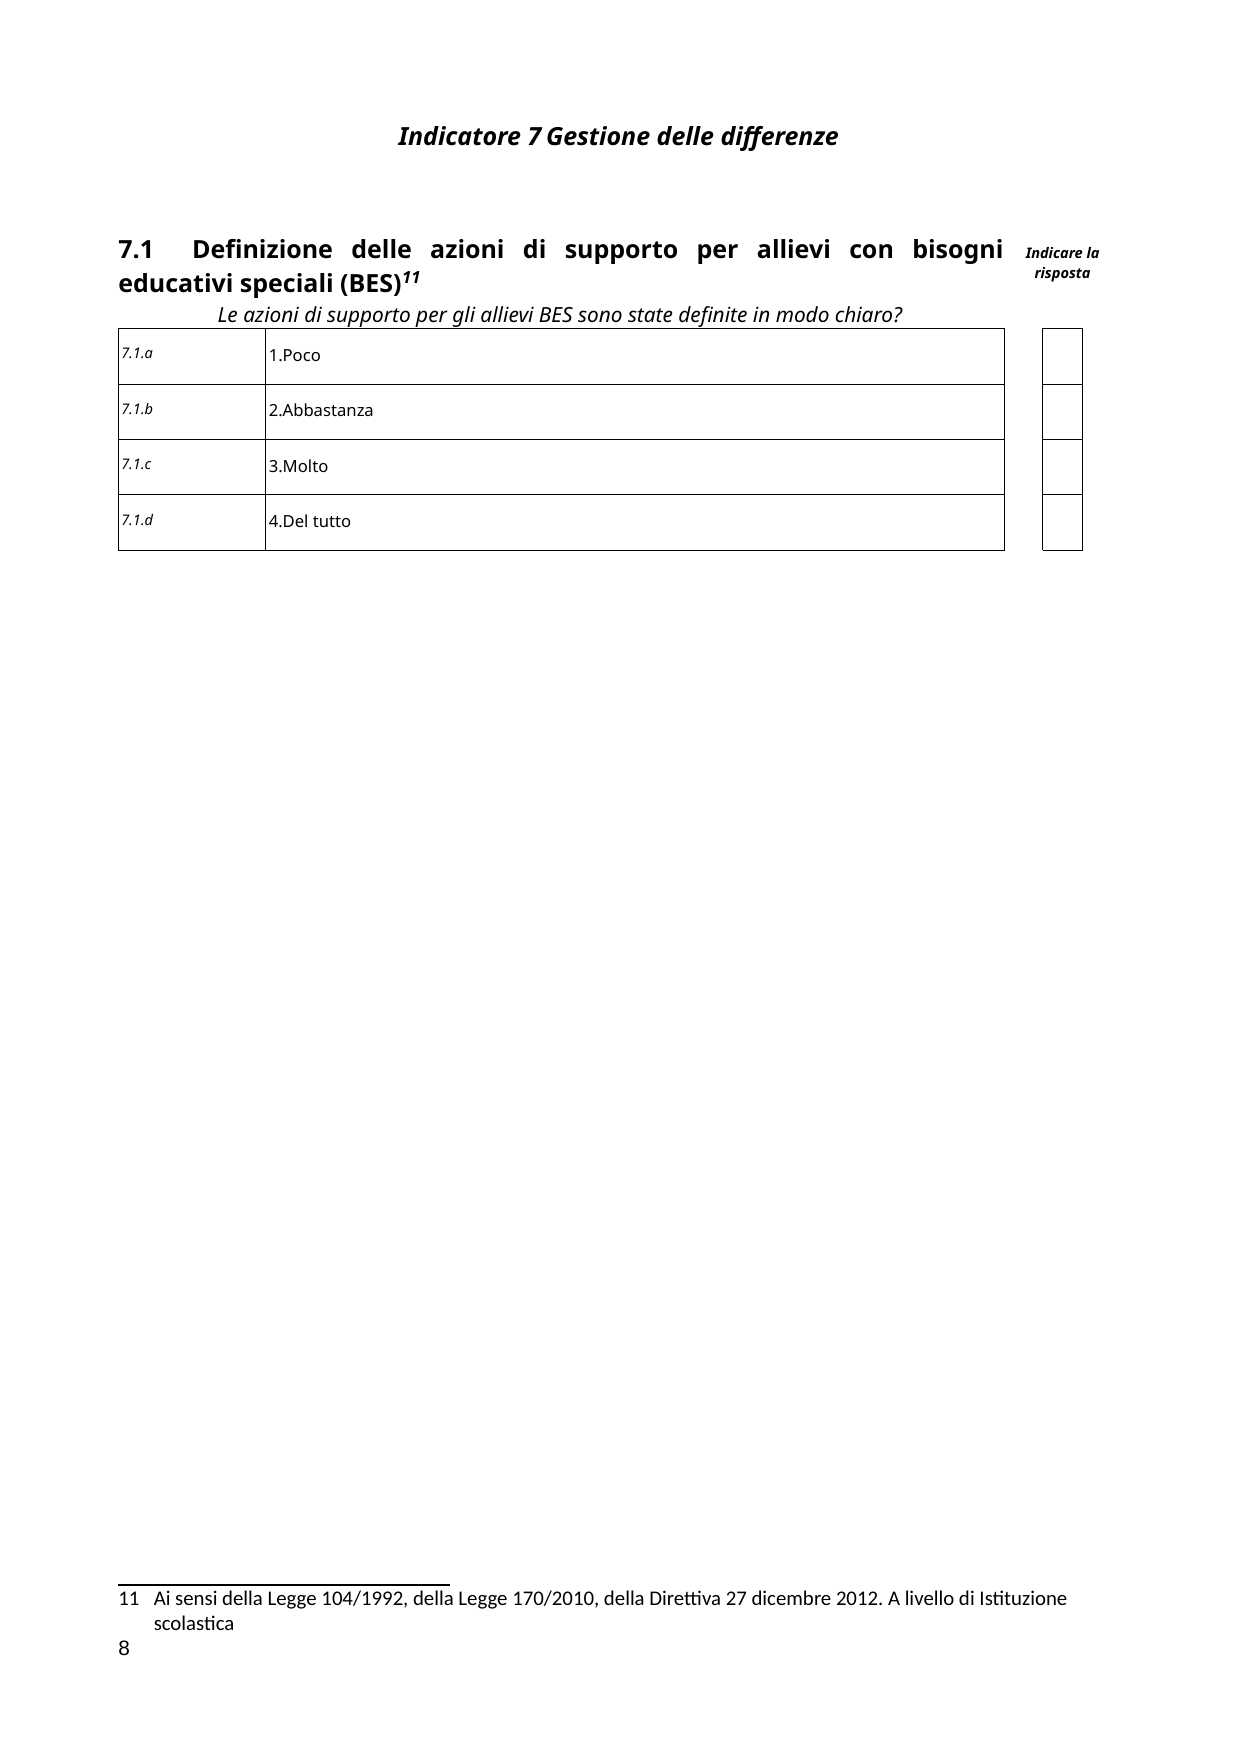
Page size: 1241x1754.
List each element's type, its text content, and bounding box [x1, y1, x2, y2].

table_cell [1043, 495, 1082, 550]
table_header Indicare la risposta [1004, 232, 1122, 328]
table_cell 7.1.a [119, 329, 265, 383]
table_cell [1043, 385, 1082, 439]
table_cell 4.Del tutto [266, 495, 1004, 550]
table_cell [1083, 439, 1122, 494]
table_cell [1043, 329, 1082, 383]
table_cell [1083, 384, 1122, 439]
table_cell 7.1.c [119, 440, 265, 494]
text Indicatore 7 Gestione delle differenze [118, 118, 1122, 152]
table_cell [1083, 328, 1122, 383]
table_cell 3.Molto [266, 440, 1004, 494]
table_cell [1043, 440, 1082, 494]
table_cell [1005, 439, 1042, 494]
table_cell 1.Poco [266, 329, 1004, 383]
table_cell 2.Abbastanza [266, 385, 1004, 439]
table_cell 7.1.b [119, 385, 265, 439]
table_header 7.1 Definizione delle azioni di supporto per allievi con bisogni educativi speciali (BES) Le azioni di supporto per gli allievi BES sono state definite in modo chiaro? [118, 232, 1004, 328]
table_cell 7.1.d [119, 495, 265, 550]
table_cell [1005, 494, 1042, 550]
table_cell [1005, 328, 1042, 383]
table_cell [1083, 494, 1122, 550]
table_cell [1005, 384, 1042, 439]
